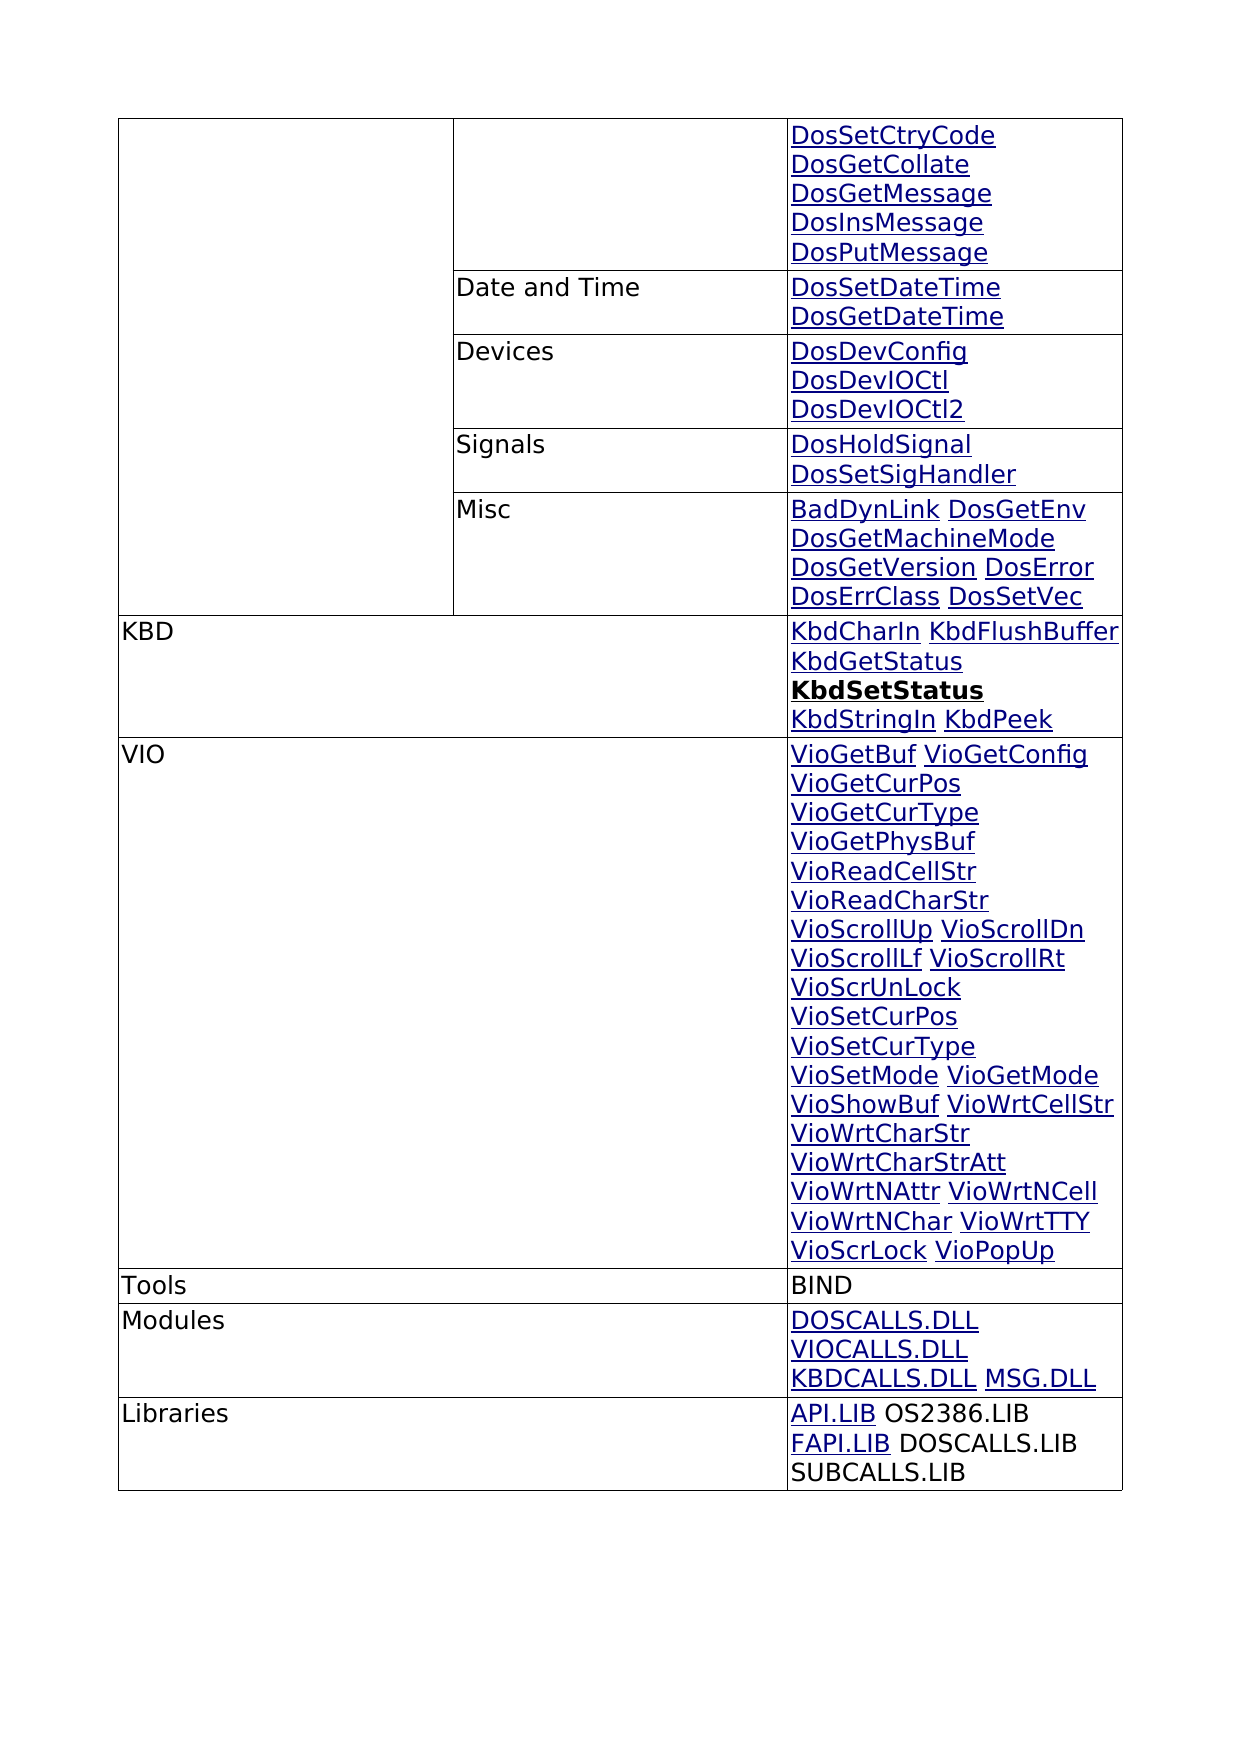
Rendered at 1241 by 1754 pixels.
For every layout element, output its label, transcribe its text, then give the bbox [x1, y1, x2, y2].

table_cell Signals [454, 429, 787, 492]
table_cell VIO [119, 738, 787, 1268]
table_cell DosHoldSignal DosSetSigHandler [788, 429, 1122, 492]
table_cell Libraries [119, 1398, 787, 1490]
table_cell Date and Time [454, 271, 787, 334]
table_cell API.LIB OS2386.LIB FAPI.LIB DOSCALLS.LIB SUBCALLS.LIB [788, 1398, 1122, 1490]
table_cell VioGetBuf VioGetConfig VioGetCurPos VioGetCurType VioGetPhysBuf VioReadCellStr VioReadCharStr VioScrollUp VioScrollDn VioScrollLf VioScrollRt VioScrUnLock VioSetCurPos VioSetCurType VioSetMode VioGetMode VioShowBuf VioWrtCellStr VioWrtCharStr VioWrtCharStrAtt VioWrtNAttr VioWrtNCell VioWrtNChar VioWrtTTY VioScrLock VioPopUp [788, 738, 1122, 1268]
table_cell DOSCALLS.DLL VIOCALLS.DLL KBDCALLS.DLL MSG.DLL [788, 1304, 1122, 1397]
table_cell DosSetCtryCode DosGetCollate DosGetMessage DosInsMessage DosPutMessage [788, 119, 1122, 270]
table_cell Misc [454, 493, 787, 614]
table_cell Tools [119, 1269, 787, 1303]
table_cell [454, 119, 787, 270]
table_cell DosDevConfig DosDevIOCtl DosDevIOCtl2 [788, 335, 1122, 428]
table_cell BadDynLink DosGetEnv DosGetMachineMode DosGetVersion DosError DosErrClass DosSetVec [788, 493, 1122, 614]
table_cell KBD [119, 616, 787, 737]
table_cell Devices [454, 335, 787, 428]
table_cell Modules [119, 1304, 787, 1397]
table_cell BIND [788, 1269, 1122, 1303]
table_cell [119, 119, 453, 614]
table_cell KbdCharIn KbdFlushBuffer KbdGetStatus KbdSetStatus KbdStringIn KbdPeek [788, 616, 1122, 737]
table_cell DosSetDateTime DosGetDateTime [788, 271, 1122, 334]
